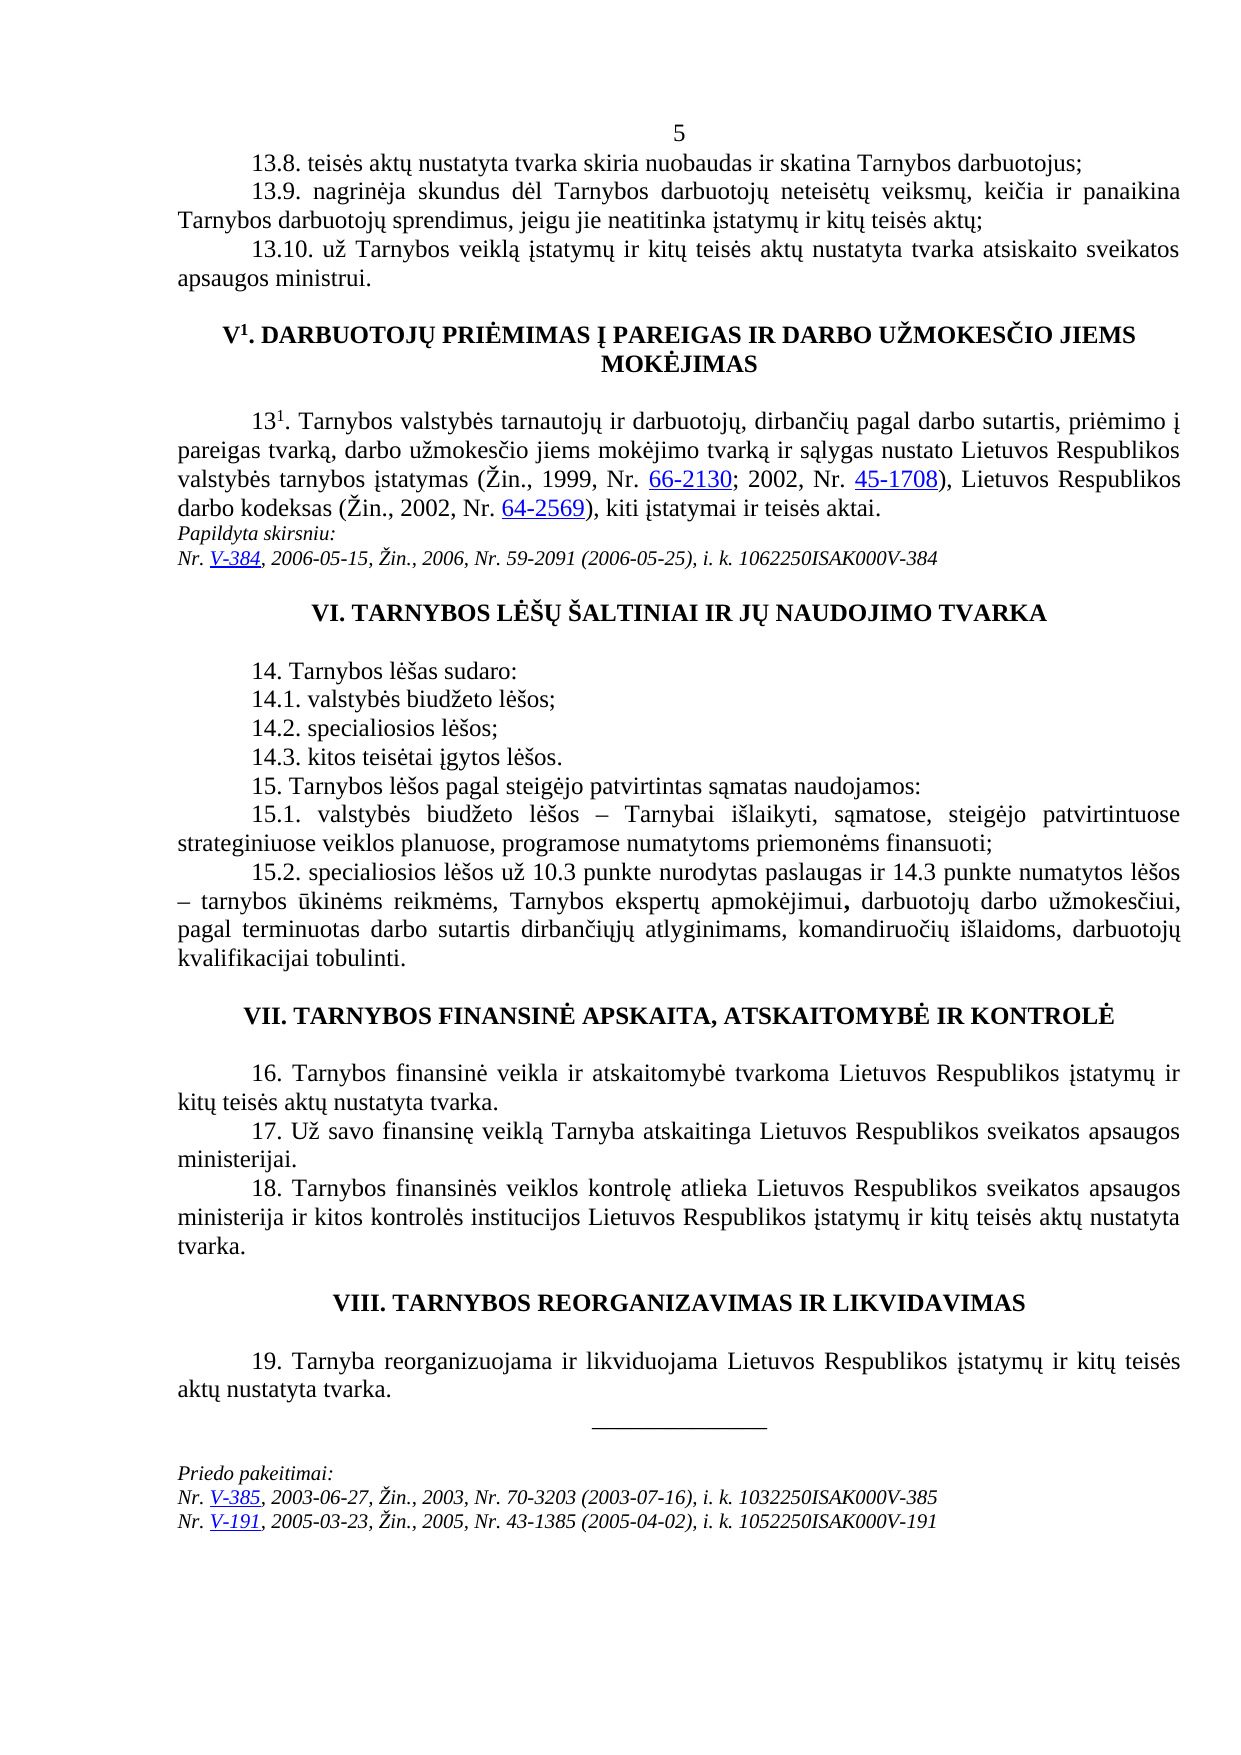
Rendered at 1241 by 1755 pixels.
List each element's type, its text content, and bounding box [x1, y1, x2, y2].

text 13.8. teisės aktų nustatyta tvarka skiria nuobaudas ir skatina Tarnybos darbuotojus; [177, 148, 1181, 176]
text Nr. V-385, 2003-06-27, Žin., 2003, Nr. 70-3203 (2003-07-16), i. k. 1032250ISAK000V-385 [177, 1485, 1181, 1509]
text 14.3. kitos teisėtai įgytos lėšos. [177, 742, 1181, 771]
text 131. Tarnybos valstybės tarnautojų ir darbuotojų, dirbančių pagal darbo sutartis, priėmimo į pareigas tvarką, darbo užmokesčio jiems mokėjimo tvarką ir sąlygas nustato Lietuvos Respublikos valstybės tarnybos įstatymas (Žin., 1999, Nr. 66-2130; 2002, Nr. 45-1708), Lietuvos Respublikos darbo kodeksas (Žin., 2002, Nr. 64-2569), kiti įstatymai ir teisės aktai. [177, 406, 1181, 521]
text VII. TARNYBOS FINANSINĖ APSKAITA, ATSKAITOMYBĖ IR KONTROLĖ [177, 1001, 1181, 1029]
text V1. DARBUOTOJŲ PRIĖMIMAS Į PAREIGAS IR DARBO UŽMOKESČIO JIEMS MOKĖJIMAS [177, 320, 1181, 378]
text Nr. V-384, 2006-05-15, Žin., 2006, Nr. 59-2091 (2006-05-25), i. k. 1062250ISAK000V-384 [177, 545, 1181, 569]
text 16. Tarnybos finansinė veikla ir atskaitomybė tvarkoma Lietuvos Respublikos įstatymų ir kitų teisės aktų nustatyta tvarka. [177, 1058, 1181, 1116]
text ______________ [177, 1403, 1181, 1432]
text Papildyta skirsniu: [177, 521, 1181, 545]
text 19. Tarnyba reorganizuojama ir likviduojama Lietuvos Respublikos įstatymų ir kitų teisės aktų nustatyta tvarka. [177, 1346, 1181, 1403]
text 14. Tarnybos lėšas sudaro: [177, 656, 1181, 684]
text 15.2. specialiosios lėšos už 10.3 punkte nurodytas paslaugas ir 14.3 punkte numatytos lėšos – tarnybos ūkinėms reikmėms, Tarnybos ekspertų apmokėjimui, darbuotojų darbo užmokesčiui, pagal terminuotas darbo sutartis dirbančiųjų atlyginimams, komandiruočių išlaidoms, darbuotojų kvalifikacijai tobulinti. [177, 857, 1181, 972]
text Priedo pakeitimai: [177, 1461, 1181, 1485]
text 14.2. specialiosios lėšos; [177, 713, 1181, 742]
text vI. tarnybos lėšų šaltiniai ir jų naudojimo tvarka [177, 598, 1181, 627]
text Nr. V-191, 2005-03-23, Žin., 2005, Nr. 43-1385 (2005-04-02), i. k. 1052250ISAK000V-191 [177, 1509, 1181, 1533]
text 15. Tarnybos lėšos pagal steigėjo patvirtintas sąmatas naudojamos: [177, 771, 1181, 799]
text 14.1. valstybės biudžeto lėšos; [177, 684, 1181, 713]
text 17. Už savo finansinę veiklą Tarnyba atskaitinga Lietuvos Respublikos sveikatos apsaugos ministerijai. [177, 1116, 1181, 1173]
text 18. Tarnybos finansinės veiklos kontrolę atlieka Lietuvos Respublikos sveikatos apsaugos ministerija ir kitos kontrolės institucijos Lietuvos Respublikos įstatymų ir kitų teisės aktų nustatyta tvarka. [177, 1173, 1181, 1259]
text 13.9. nagrinėja skundus dėl Tarnybos darbuotojų neteisėtų veiksmų, keičia ir panaikina Tarnybos darbuotojų sprendimus, jeigu jie neatitinka įstatymų ir kitų teisės aktų; [177, 176, 1181, 234]
text 15.1. valstybės biudžeto lėšos – Tarnybai išlaikyti, sąmatose, steigėjo patvirtintuose strateginiuose veiklos planuose, programose numatytoms priemonėms finansuoti; [177, 799, 1181, 857]
text viII. Tarnybos reorganizavimas ir likvidavimas [177, 1288, 1181, 1317]
text 13.10. už Tarnybos veiklą įstatymų ir kitų teisės aktų nustatyta tvarka atsiskaito sveikatos apsaugos ministrui. [177, 234, 1181, 291]
